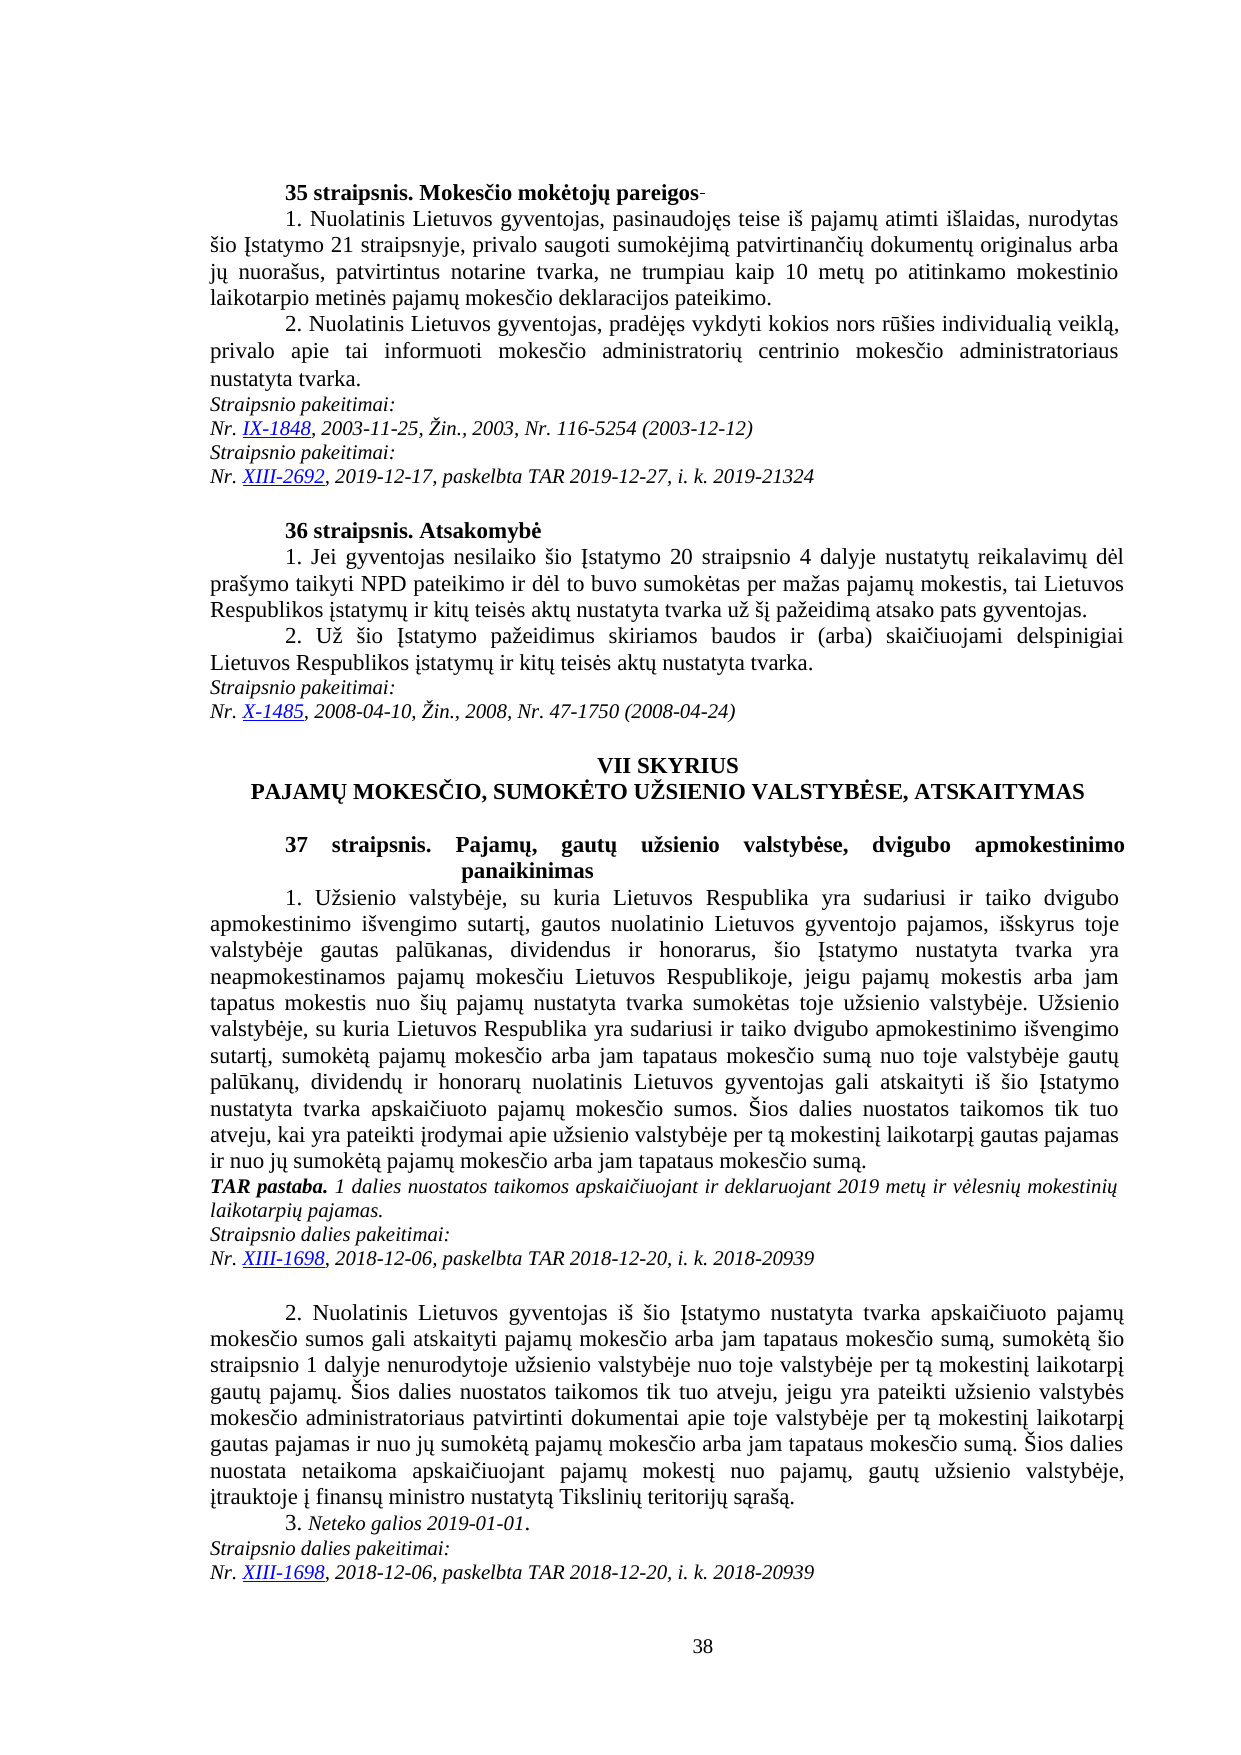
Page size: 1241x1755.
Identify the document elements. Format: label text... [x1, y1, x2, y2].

text TAR pastaba. 1 dalies nuostatos taikomos apskaičiuojant ir deklaruojant 2019 metų ir vėlesnių mokestinių laikotarpių pajamas. [210, 1174, 1120, 1222]
text Nr. X-1485, 2008-04-10, Žin., 2008, Nr. 47-1750 (2008-04-24) [210, 699, 1126, 723]
text VII SKYRIUS [210, 752, 1126, 778]
text Straipsnio pakeitimai: [210, 392, 1120, 416]
text Straipsnio dalies pakeitimai: [210, 1536, 1120, 1560]
text PAJAMŲ MOKESČIO, SUMOKĖTO UŽSIENIO VALSTYBĖSE, ATSKAITYMAS [210, 778, 1126, 805]
text Nr. XIII-1698, 2018-12-06, paskelbta TAR 2018-12-20, i. k. 2018-20939 [210, 1560, 1120, 1584]
text 1. Jei gyventojas nesilaiko šio Įstatymo 20 straipsnio 4 dalyje nustatytų reikalavimų dėl prašymo taikyti NPD pateikimo ir dėl to buvo sumokėtas per mažas pajamų mokestis, tai Lietuvos Respublikos įstatymų ir kitų teisės aktų nustatyta tvarka už šį pažeidimą atsako pats gyventojas. [210, 543, 1126, 622]
text 1. Nuolatinis Lietuvos gyventojas, pasinaudojęs teise iš pajamų atimti išlaidas, nurodytas šio Įstatymo 21 straipsnyje, privalo saugoti sumokėjimą patvirtinančių dokumentų originalus arba jų nuorašus, patvirtintus notarine tvarka, ne trumpiau kaip 10 metų po atitinkamo mokestinio laikotarpio metinės pajamų mokesčio deklaracijos pateikimo. [210, 205, 1120, 311]
text Straipsnio pakeitimai: [210, 440, 1120, 464]
text Nr. IX-1848, 2003-11-25, Žin., 2003, Nr. 116-5254 (2003-12-12) [210, 416, 1120, 440]
text Straipsnio dalies pakeitimai: [210, 1222, 1120, 1246]
text 3. Neteko galios 2019-01-01. [210, 1509, 1126, 1536]
text 35 straipsnis. Mokesčio mokėtojų pareigos [210, 179, 1120, 205]
text Nr. XIII-2692, 2019-12-17, paskelbta TAR 2019-12-27, i. k. 2019-21324 [210, 464, 1120, 488]
text 2. Už šio Įstatymo pažeidimus skiriamos baudos ir (arba) skaičiuojami delspinigiai Lietuvos Respublikos įstatymų ir kitų teisės aktų nustatyta tvarka. [210, 622, 1126, 675]
text 2. Nuolatinis Lietuvos gyventojas, pradėjęs vykdyti kokios nors rūšies individualią veiklą, privalo apie tai informuoti mokesčio administratorių centrinio mokesčio administratoriaus nustatyta tvarka. [210, 311, 1120, 392]
text 1. Užsienio valstybėje, su kuria Lietuvos Respublika yra sudariusi ir taiko dvigubo apmokestinimo išvengimo sutartį, gautos nuolatinio Lietuvos gyventojo pajamos, išskyrus toje valstybėje gautas palūkanas, dividendus ir honorarus, šio Įstatymo nustatyta tvarka yra neapmokestinamos pajamų mokesčiu Lietuvos Respublikoje, jeigu pajamų mokestis arba jam tapatus mokestis nuo šių pajamų nustatyta tvarka sumokėtas toje užsienio valstybėje. Užsienio valstybėje, su kuria Lietuvos Respublika yra sudariusi ir taiko dvigubo apmokestinimo išvengimo sutartį, sumokėtą pajamų mokesčio arba jam tapataus mokesčio sumą nuo toje valstybėje gautų palūkanų, dividendų ir honorarų nuolatinis Lietuvos gyventojas gali atskaityti iš šio Įstatymo nustatyta tvarka apskaičiuoto pajamų mokesčio sumos. Šios dalies nuostatos taikomos tik tuo atveju, kai yra pateikti įrodymai apie užsienio valstybėje per tą mokestinį laikotarpį gautas pajamas ir nuo jų sumokėtą pajamų mokesčio arba jam tapataus mokesčio sumą. [210, 884, 1120, 1174]
text Nr. XIII-1698, 2018-12-06, paskelbta TAR 2018-12-20, i. k. 2018-20939 [210, 1246, 1120, 1270]
text 37 straipsnis. Pajamų, gautų užsienio valstybėse, dvigubo apmokestinimo panaikinimas [285, 831, 1126, 884]
text 36 straipsnis. Atsakomybė [210, 517, 1126, 543]
text Straipsnio pakeitimai: [210, 675, 1126, 699]
text 2. Nuolatinis Lietuvos gyventojas iš šio Įstatymo nustatyta tvarka apskaičiuoto pajamų mokesčio sumos gali atskaityti pajamų mokesčio arba jam tapataus mokesčio sumą, sumokėtą šio straipsnio 1 dalyje nenurodytoje užsienio valstybėje nuo toje valstybėje per tą mokestinį laikotarpį gautų pajamų. Šios dalies nuostatos taikomos tik tuo atveju, jeigu yra pateikti užsienio valstybės mokesčio administratoriaus patvirtinti dokumentai apie toje valstybėje per tą mokestinį laikotarpį gautas pajamas ir nuo jų sumokėtą pajamų mokesčio arba jam tapataus mokesčio sumą. Šios dalies nuostata netaikoma apskaičiuojant pajamų mokestį nuo pajamų, gautų užsienio valstybėje, įtrauktoje į finansų ministro nustatytą Tikslinių teritorijų sąrašą. [210, 1299, 1126, 1509]
